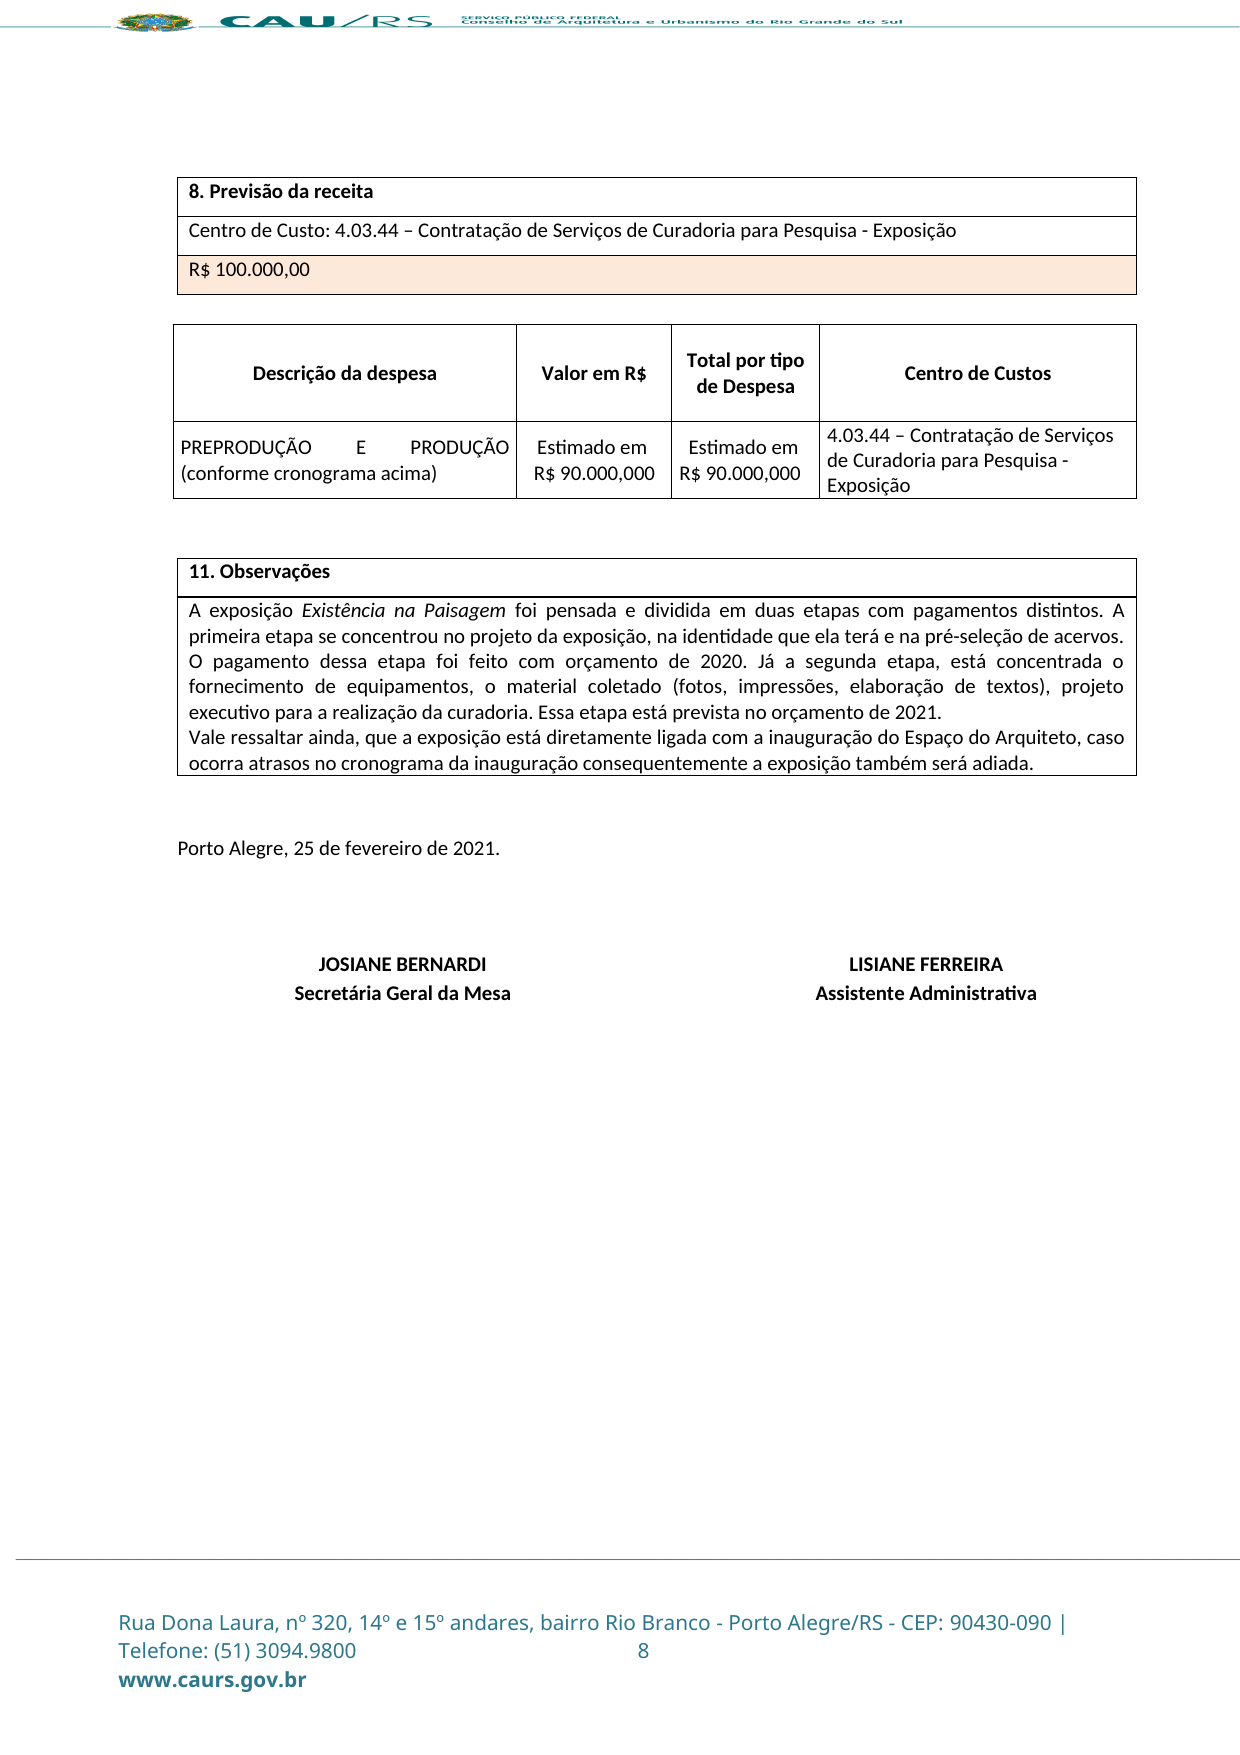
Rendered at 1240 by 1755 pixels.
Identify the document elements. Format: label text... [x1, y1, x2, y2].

table_header Centro de Custos [820, 325, 1136, 421]
table_cell Estimado em R$ 90.000,000 [672, 422, 819, 498]
table_cell PREPRODUÇÃO E PRODUÇÃO (conforme cronograma acima) [174, 422, 516, 498]
table_cell Centro de Custo: 4.03.44 – Contratação de Serviços de Curadoria para Pesquisa - Exposição [178, 217, 1136, 255]
table_header Descrição da despesa [174, 325, 516, 421]
table_header 11. Observações [178, 559, 1136, 596]
text JOSIANE BERNARDI [177, 951, 628, 977]
text Secretária Geral da Mesa [177, 981, 628, 1006]
table_cell 4.03.44 – Contratação de Serviços de Curadoria para Pesquisa - Exposição [820, 422, 1136, 498]
text Porto Alegre, 25 de fevereiro de 2021. [177, 835, 1152, 860]
table_cell R$ 100.000,00 [178, 256, 1136, 294]
table_header 8. Previsão da receita [178, 178, 1136, 216]
table_header Total por tipo de Despesa [672, 325, 819, 421]
text LISIANE FERREIRA [701, 951, 1152, 977]
table_header Valor em R$ [517, 325, 671, 421]
table_cell Estimado em R$ 90.000,000 [517, 422, 671, 498]
table_cell A exposição Existência na Paisagem foi pensada e dividida em duas etapas com pagamentos distintos. A primeira etapa se concentrou no projeto da exposição, na identidade que ela terá e na pré-seleção de acervos. O pagamento dessa etapa foi feito com orçamento de 2020. Já a segunda etapa, está concentrada o fornecimento de equipamentos, o material coletado (fotos, impressões, elaboração de textos), projeto executivo para a realização da curadoria. Essa etapa está prevista no orçamento de 2021. Vale ressaltar ainda, que a exposição está diretamente ligada com a inauguração do Espaço do Arquiteto, caso ocorra atrasos no cronograma da inauguração consequentemente a exposição também será adiada. [178, 598, 1136, 775]
text Assistente Administrativa [701, 981, 1152, 1006]
